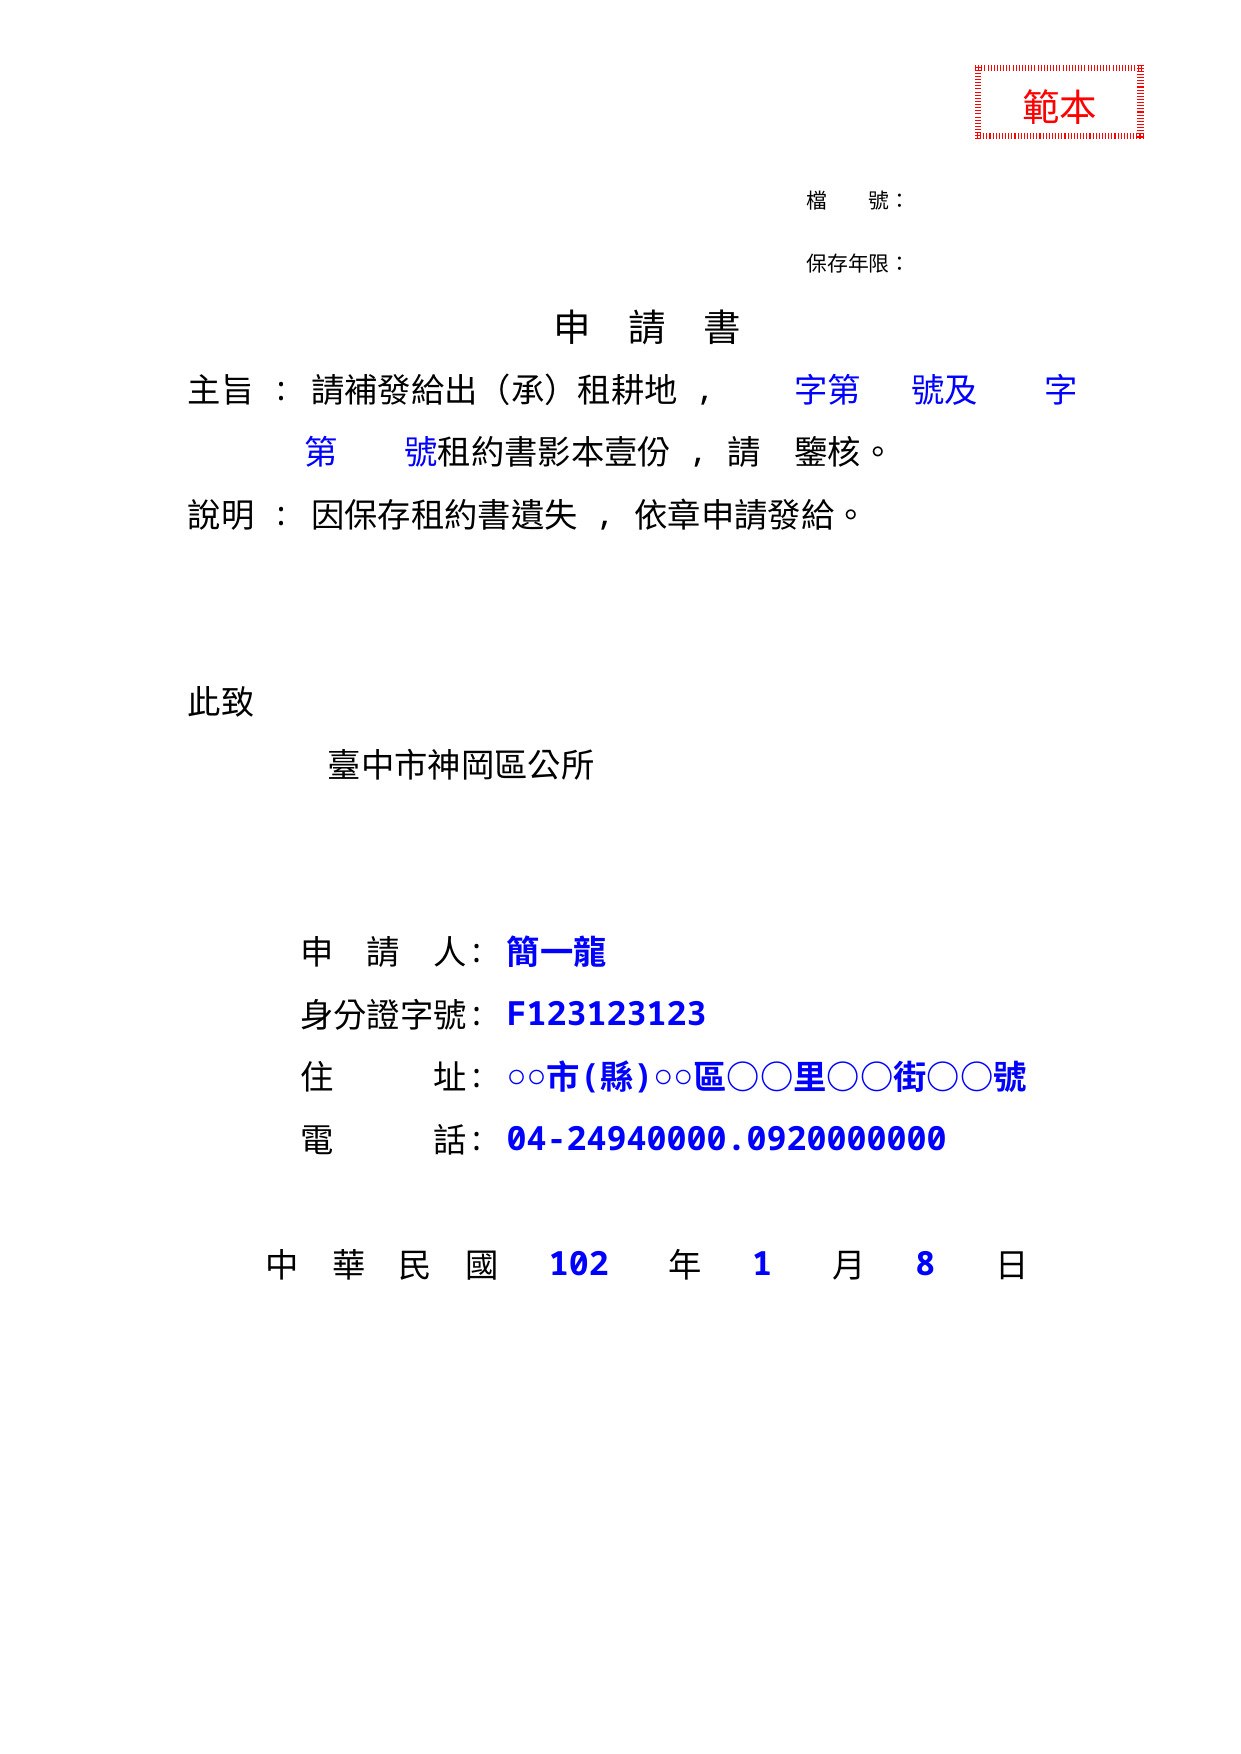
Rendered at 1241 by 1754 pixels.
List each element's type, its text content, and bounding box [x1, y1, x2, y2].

text 申 請 人: 簡一龍 [300, 908, 1106, 971]
text [975, 64, 1144, 139]
text 身分證字號: F123123123 [300, 971, 1106, 1033]
text 範本 [996, 78, 1122, 126]
text 申 請 書 [187, 283, 1106, 346]
text 檔 號： [187, 158, 1106, 221]
text 中 華 民 國 102 年 1 月 8 日 [187, 1221, 1106, 1283]
text 主旨 : 請補發給出（承）租耕地 , 字第 號及 字第 號租約書影本壹份 , 請 鑒核。 [187, 346, 1085, 471]
text 電 話: 04-24940000.0920000000 [300, 1096, 1106, 1158]
text 保存年限： [187, 221, 1106, 283]
text 此致 [187, 658, 1106, 721]
text 臺中市神岡區公所 [187, 721, 1106, 783]
text 說明 : 因保存租約書遺失 , 依章申請發給。 [187, 471, 1106, 533]
text 住 址: ○○市(縣)○○區○○里○○街○○號 [300, 1033, 1106, 1096]
